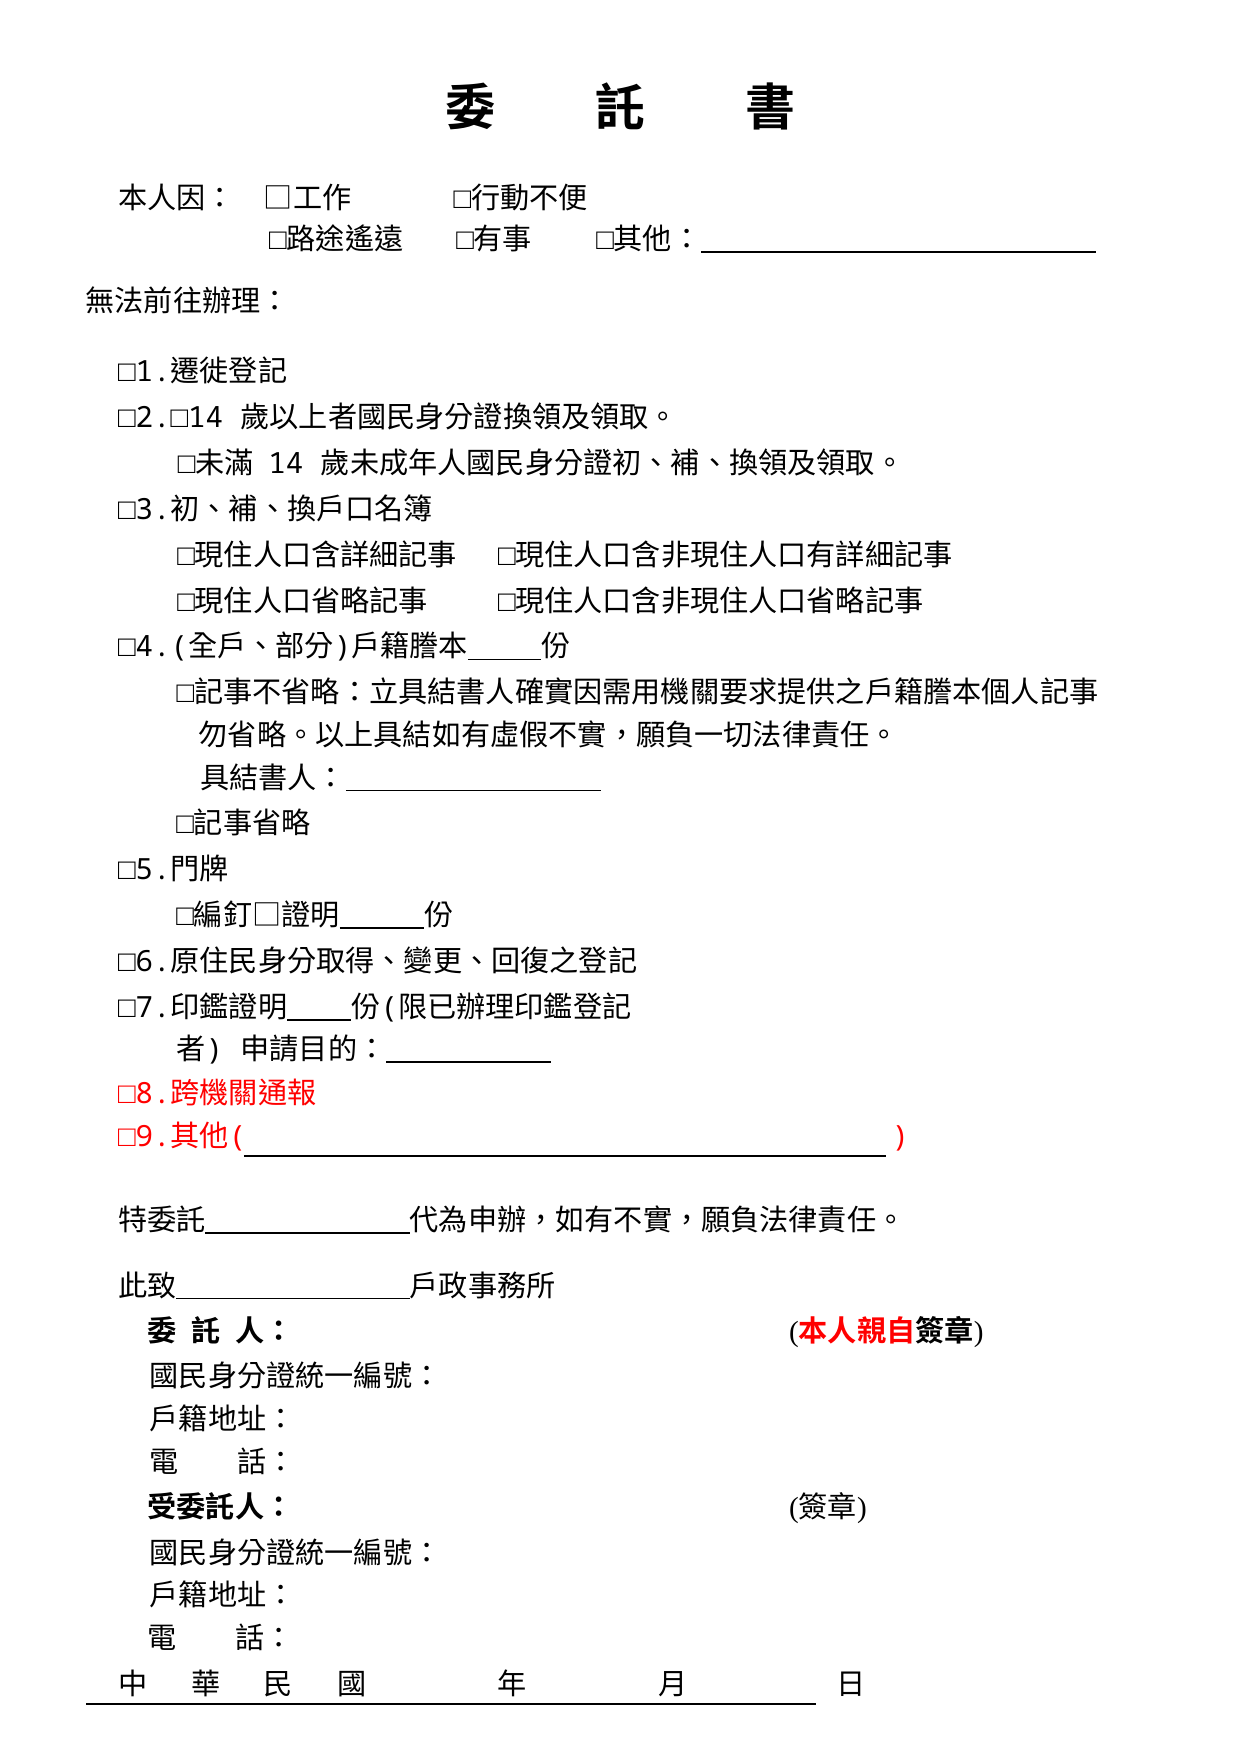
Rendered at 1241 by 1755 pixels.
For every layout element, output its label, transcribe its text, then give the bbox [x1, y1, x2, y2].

text □6.原住民身分取得、變更、回復之登記 [118, 937, 1141, 980]
text □8.跨機關通報 [118, 1069, 1141, 1112]
text 電 話： [147, 1615, 1141, 1657]
text □記事省略 [176, 800, 1141, 842]
text □路途遙遠 □有事 □其他： 無法前往辦理： [85, 216, 1129, 319]
text 委 託 書 [445, 79, 1141, 137]
text 具結書人： [85, 754, 715, 797]
text □3.初、補、換戶口名簿 [118, 485, 1141, 528]
text 電 話： [149, 1438, 1141, 1481]
text 委 託 人： (本人親自簽章) [147, 1308, 1141, 1350]
text 國民身分證統一編號： 戶籍地址： [149, 1529, 443, 1614]
text □未滿 14 歲未成年人國民身分證初、補、換領及領取。 [178, 439, 1141, 482]
text □記事不省略：立具結書人確實因需用機關要求提供之戶籍謄本個人記事勿省略。以上具結如有虛假不實，願負一切法律責任。 [176, 669, 1112, 753]
text □現住人口省略記事 □現住人口含非現住人口省略記事 [177, 577, 1141, 619]
text 本人因： □工作 □行動不便 [118, 178, 1141, 216]
text □1.遷徙登記 [118, 348, 1141, 390]
text □5.門牌 [118, 846, 1141, 888]
text □現住人口含詳細記事 □現住人口含非現住人口有詳細記事 [177, 531, 1141, 573]
text □7.印鑑證明 份(限已辦理印鑑登記者) 申請目的： [118, 983, 673, 1068]
text □9.其他( ) [118, 1113, 1141, 1155]
text □2.□14 歲以上者國民身分證換領及領取。 [118, 393, 1141, 436]
text 國民身分證統一編號： 戶籍地址： [149, 1353, 443, 1437]
text □編釘□證明 份 [176, 892, 1141, 934]
text 此致 戶政事務所 [118, 1262, 1141, 1304]
text □4.(全戶、部分)戶籍謄本 份 [118, 623, 1141, 665]
text 中 華 民 國 年 月 日 [118, 1661, 1141, 1703]
text 特委託 代為申辦，如有不實，願負法律責任。 [118, 1197, 1141, 1239]
text 受委託人： (簽章) [147, 1484, 1141, 1526]
